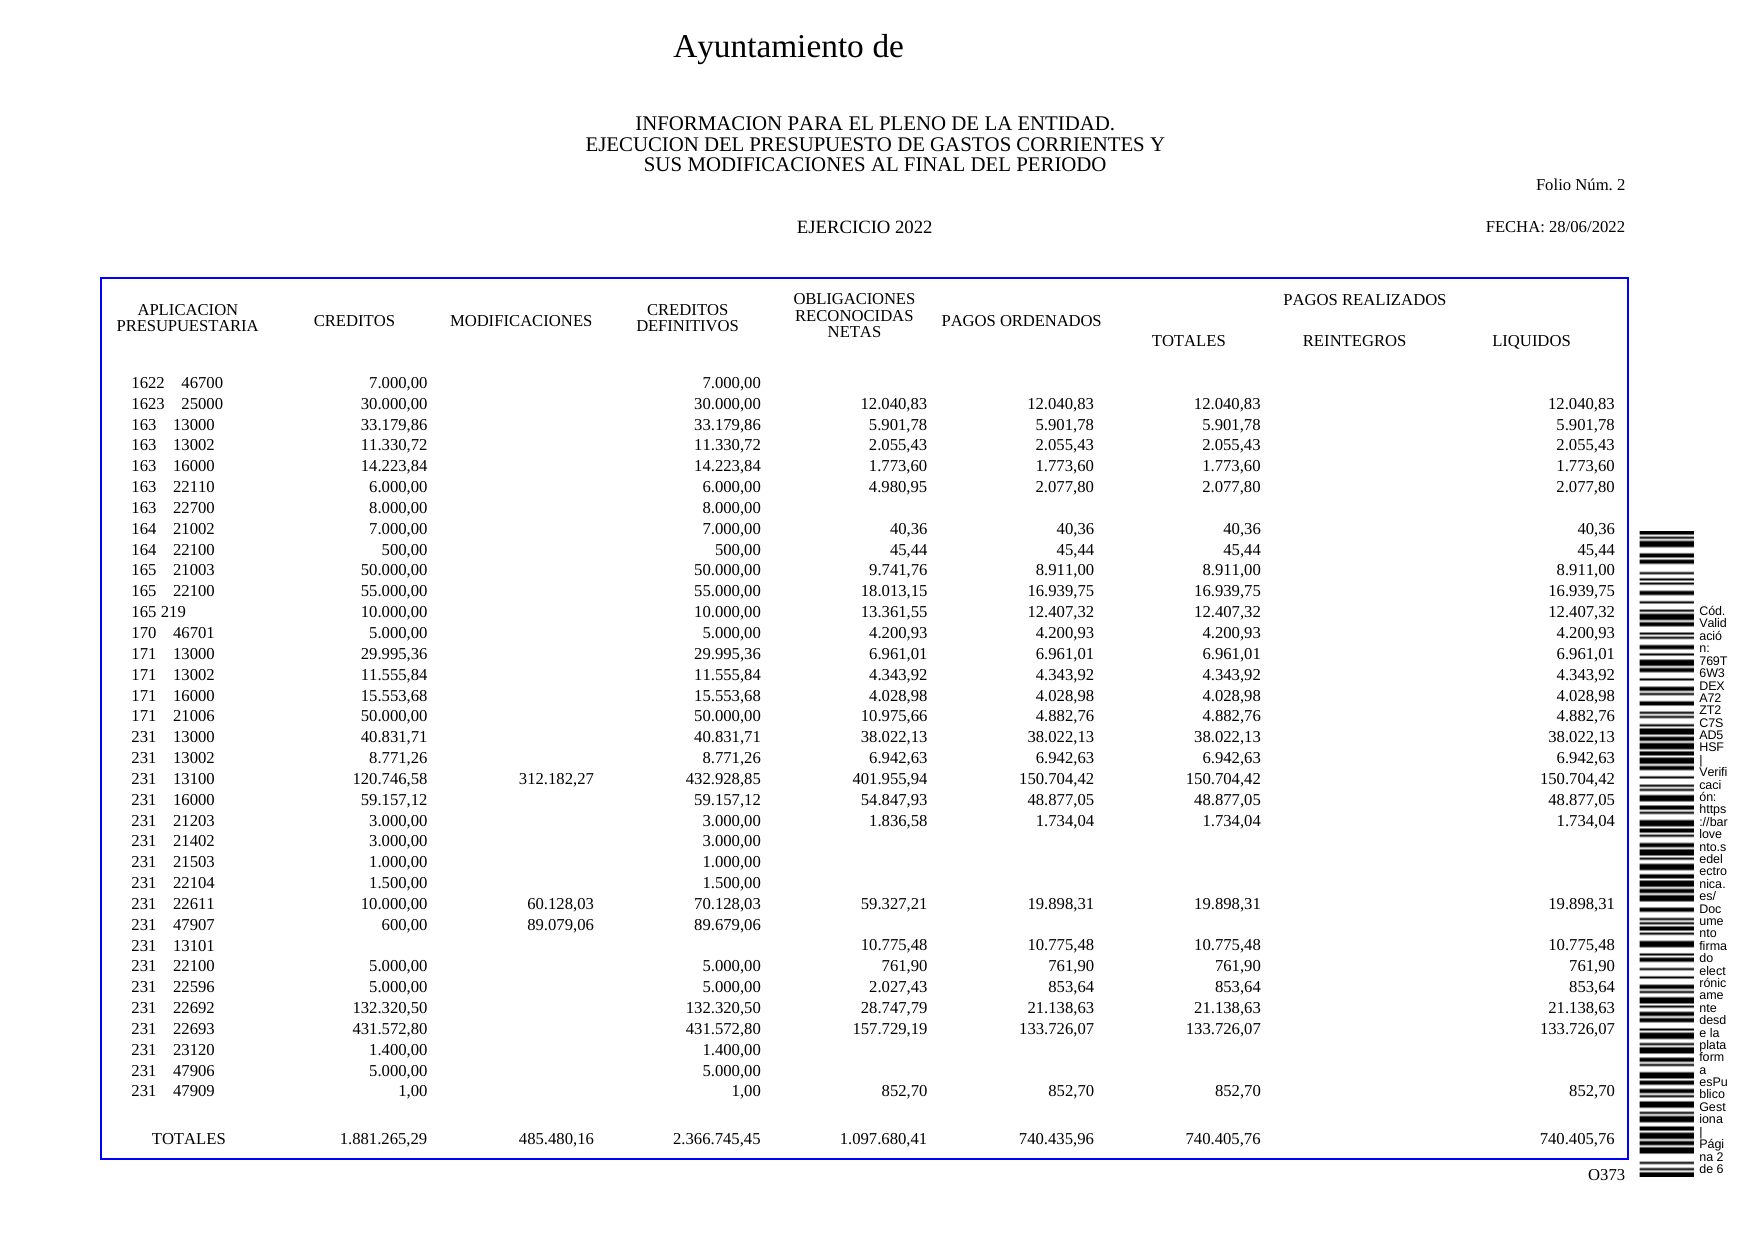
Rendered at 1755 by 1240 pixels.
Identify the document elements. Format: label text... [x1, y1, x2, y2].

text 60.128,03 [527, 894, 604, 913]
text 5.000,00 [271, 977, 427, 996]
text APLICACION PRESUPUESTARIA [116, 302, 261, 335]
text 1623 25000 [131, 393, 271, 413]
text 4.343,92 [771, 664, 927, 684]
text 165 21003 [131, 560, 271, 579]
text 11.555,84 [604, 664, 761, 684]
text 231 22693 [131, 1019, 271, 1038]
text 48.877,05 [937, 789, 1094, 809]
text 9.741,76 [771, 560, 927, 579]
text 45,44 [1437, 539, 1615, 558]
text 4.028,98 [1437, 685, 1615, 704]
text 1.734,04 [1104, 810, 1261, 829]
text 59.157,12 [271, 789, 427, 809]
text 7.000,00 [604, 373, 761, 392]
text 4.343,92 [937, 664, 1094, 684]
text 4.028,98 [1104, 685, 1261, 704]
text 59.327,21 [771, 893, 927, 913]
text 12.040,83 [1027, 393, 1104, 413]
text 19.898,31 [1104, 893, 1261, 913]
text 3.000,00 [271, 831, 427, 850]
text Ayuntamiento de Barlovento [673, 27, 1058, 67]
text 761,90 [1437, 956, 1615, 975]
text 1.734,04 [1437, 810, 1615, 829]
text 132.320,50 [604, 998, 761, 1017]
text 2.055,43 [1035, 435, 1104, 454]
text EJERCICIO 2022 [797, 216, 935, 238]
text 40,36 [937, 518, 1094, 538]
text 10.000,00 [271, 894, 427, 913]
text 40,36 [1437, 518, 1615, 538]
text 5.901,78 [1556, 414, 1627, 433]
text 8.771,26 [604, 748, 761, 767]
text 12.040,83 [860, 393, 937, 413]
text 5.000,00 [604, 1060, 761, 1079]
text 54.847,93 [771, 789, 927, 809]
text 33.179,86 [604, 414, 761, 433]
text 231 23120 [131, 1039, 271, 1059]
text 33.179,86 [271, 414, 427, 433]
text 853,64 [1437, 977, 1615, 996]
text 55.000,00 [604, 581, 761, 600]
text 18.013,15 [771, 581, 927, 600]
text 740.435,96 [1019, 1129, 1104, 1148]
text 4.200,93 [1437, 623, 1615, 642]
text 1.836,58 [771, 810, 927, 829]
text 16.939,75 [1437, 581, 1615, 600]
text TOTALES [1152, 331, 1271, 350]
text 4.980,95 [869, 477, 937, 496]
text 3.000,00 [604, 831, 761, 850]
text 11.330,72 [271, 435, 427, 454]
text 50.000,00 [271, 706, 427, 725]
text 231 13101 [131, 935, 271, 954]
text 1.400,00 [271, 1039, 427, 1059]
text 2.055,43 [1556, 435, 1627, 454]
text 5.000,00 [271, 1060, 427, 1079]
text 1.500,00 [604, 873, 761, 892]
text 8.911,00 [937, 560, 1094, 579]
text 45,44 [771, 539, 927, 558]
text 2.077,80 [1556, 477, 1627, 496]
text 132.320,50 [271, 998, 427, 1017]
text 70.128,03 [604, 894, 761, 913]
text 163 22700 [131, 498, 271, 517]
text 4.882,76 [1437, 706, 1615, 725]
text 38.022,13 [1104, 727, 1261, 746]
text 40.831,71 [271, 727, 427, 746]
text 1.400,00 [604, 1039, 761, 1059]
text 50.000,00 [604, 706, 761, 725]
text 171 16000 [131, 685, 271, 704]
text 30.000,00 [271, 393, 427, 413]
text 6.942,63 [771, 748, 927, 767]
text 5.000,00 [604, 956, 761, 975]
text 6.000,00 [604, 477, 761, 496]
text 500,00 [271, 539, 427, 558]
text OBLIGACIONES RECONOCIDAS NETAS [793, 291, 916, 341]
text 10.775,48 [1104, 935, 1261, 954]
text 6.961,01 [937, 644, 1094, 663]
text 120.746,58 [271, 769, 427, 788]
text 6.961,01 [771, 644, 927, 663]
text 8.000,00 [604, 498, 761, 517]
text 38.022,13 [771, 727, 927, 746]
text 1,00 [271, 1081, 427, 1100]
text 150.704,42 [1104, 769, 1261, 788]
text 150.704,42 [937, 769, 1094, 788]
text 761,90 [771, 956, 927, 975]
text LIQUIDOS [1492, 331, 1627, 350]
text REINTEGROS [1303, 331, 1437, 350]
text 3.000,00 [271, 810, 427, 829]
text 10.000,00 [271, 602, 427, 621]
text 12.040,83 [1548, 393, 1627, 413]
text 10.775,48 [771, 935, 927, 954]
text 231 22596 [131, 977, 271, 996]
text 19.898,31 [1437, 893, 1615, 913]
text 8.771,26 [271, 748, 427, 767]
text 133.726,07 [1104, 1018, 1261, 1038]
text 231 47907 [131, 914, 271, 934]
text 5.000,00 [271, 956, 427, 975]
text 165 219 [131, 602, 271, 621]
text 10.000,00 [604, 602, 761, 621]
text 401.955,94 [771, 769, 927, 788]
text 231 22104 [131, 873, 271, 892]
text 1.773,60 [869, 456, 937, 475]
text 5.000,00 [604, 977, 761, 996]
text 4.200,93 [937, 623, 1094, 642]
text 4.882,76 [937, 706, 1094, 725]
text 21.138,63 [1104, 998, 1261, 1017]
text INFORMACION PARA EL PLENO DE LA ENTIDAD. EJECUCION DEL PRESUPUESTO DE GASTOS CORRIENTES Y SUS MODIFICACIONES AL FINAL DEL PERIODO [578, 114, 1173, 176]
text 852,70 [1104, 1081, 1261, 1100]
text 6.942,63 [1104, 748, 1261, 767]
text 312.182,27 [519, 769, 604, 788]
text 231 13000 [131, 727, 271, 746]
text 1.773,60 [1035, 456, 1104, 475]
text 164 22100 [131, 539, 271, 558]
text 6.961,01 [1437, 644, 1615, 663]
text 171 21006 [131, 706, 271, 725]
text Folio Núm. 2 [1536, 175, 1627, 194]
text 4.028,98 [937, 685, 1094, 704]
text 13.361,55 [771, 602, 927, 621]
text 231 13100 [131, 769, 271, 788]
text 8.911,00 [1437, 560, 1615, 579]
text 55.000,00 [271, 581, 427, 600]
text 157.729,19 [771, 1018, 927, 1038]
text PAGOS ORDENADOS [941, 310, 1104, 329]
text 12.040,83 [1194, 393, 1271, 413]
text 5.901,78 [1202, 414, 1271, 433]
text 600,00 [271, 914, 427, 934]
text 4.343,92 [1437, 664, 1615, 684]
text 16.939,75 [937, 581, 1094, 600]
text 431.572,80 [604, 1019, 761, 1038]
text 10.775,48 [1437, 935, 1615, 954]
text 1.500,00 [271, 873, 427, 892]
text 10.775,48 [937, 935, 1094, 954]
text 1622 46700 [131, 373, 271, 392]
text 8.000,00 [271, 498, 427, 517]
text 761,90 [937, 956, 1094, 975]
text 4.028,98 [771, 685, 927, 704]
text 38.022,13 [1437, 727, 1615, 746]
text 2.077,80 [1202, 477, 1271, 496]
text 40.831,71 [604, 727, 761, 746]
text 8.911,00 [1104, 560, 1261, 579]
text 50.000,00 [604, 560, 761, 579]
text 29.995,36 [604, 644, 761, 663]
text 11.330,72 [604, 435, 761, 454]
text 1.773,60 [1556, 456, 1627, 475]
text CREDITOS [313, 310, 437, 329]
text 14.223,84 [271, 456, 427, 475]
text 231 47909 [131, 1081, 271, 1100]
text 4.882,76 [1104, 706, 1261, 725]
text 5.901,78 [869, 414, 937, 433]
text 45,44 [937, 539, 1094, 558]
text 1.000,00 [271, 852, 427, 871]
text 231 21203 [131, 810, 271, 829]
text 1.773,60 [1202, 456, 1271, 475]
text 40,36 [771, 518, 927, 538]
text 21.138,63 [937, 998, 1094, 1017]
text 7.000,00 [271, 518, 427, 538]
text 164 21002 [131, 518, 271, 538]
text 10.975,66 [771, 706, 927, 725]
text 12.407,32 [1437, 602, 1615, 621]
text 171 13002 [131, 664, 271, 684]
text 1.881.265,29 [339, 1129, 437, 1148]
text 2.055,43 [1202, 435, 1271, 454]
text 852,70 [1437, 1081, 1615, 1100]
text 231 22692 [131, 998, 271, 1017]
text O373 [1588, 1164, 1627, 1183]
text 231 47906 [131, 1060, 271, 1079]
text 5.901,78 [1035, 414, 1104, 433]
text 1,00 [604, 1081, 761, 1100]
text 15.553,68 [604, 685, 761, 704]
text 12.407,32 [937, 602, 1094, 621]
text 150.704,42 [1437, 769, 1615, 788]
text FECHA: 28/06/2022 [1486, 216, 1627, 236]
text 40,36 [1104, 518, 1261, 538]
text 4.200,93 [771, 623, 927, 642]
text 231 22611 [131, 894, 271, 913]
text 500,00 [604, 539, 761, 558]
text 6.942,63 [1437, 748, 1615, 767]
text 1.734,04 [937, 810, 1094, 829]
text 21.138,63 [1437, 998, 1615, 1017]
text 11.555,84 [271, 664, 427, 684]
text 4.200,93 [1104, 623, 1261, 642]
text 16.939,75 [1104, 581, 1261, 600]
text 89.079,06 [527, 914, 604, 934]
text 853,64 [937, 977, 1094, 996]
text CREDITOS DEFINITIVOS [636, 302, 741, 335]
text 30.000,00 [604, 393, 761, 413]
text 7.000,00 [271, 373, 427, 392]
text 163 13000 [131, 414, 271, 433]
text 432.928,85 [604, 769, 761, 788]
text 45,44 [1104, 539, 1261, 558]
text 6.000,00 [271, 477, 427, 496]
text 2.027,43 [771, 977, 927, 996]
text TOTALES [152, 1129, 271, 1148]
text 6.961,01 [1104, 644, 1261, 663]
text 48.877,05 [1104, 789, 1261, 809]
text 5.000,00 [604, 623, 761, 642]
text 485.480,16 [519, 1129, 604, 1148]
text 3.000,00 [604, 810, 761, 829]
text 5.000,00 [271, 623, 427, 642]
text 853,64 [1104, 977, 1261, 996]
text 38.022,13 [937, 727, 1094, 746]
text 231 13002 [131, 748, 271, 767]
text 14.223,84 [604, 456, 761, 475]
text 231 21503 [131, 852, 271, 871]
text 171 13000 [131, 644, 271, 663]
text 231 22100 [131, 956, 271, 975]
text PAGOS REALIZADOS [1281, 289, 1448, 308]
text 89.679,06 [604, 914, 761, 934]
text 133.726,07 [937, 1018, 1094, 1038]
text MODIFICACIONES [450, 310, 604, 329]
text 852,70 [937, 1081, 1094, 1100]
text 28.747,79 [771, 998, 927, 1017]
text 2.077,80 [1035, 477, 1104, 496]
text 1.000,00 [604, 852, 761, 871]
text 431.572,80 [271, 1019, 427, 1038]
text 6.942,63 [937, 748, 1094, 767]
text 740.405,76 [1185, 1129, 1271, 1148]
text 29.995,36 [271, 644, 427, 663]
text 4.343,92 [1104, 664, 1261, 684]
text 231 21402 [131, 831, 271, 850]
text 2.366.745,45 [673, 1129, 771, 1148]
text 59.157,12 [604, 789, 761, 809]
text 163 13002 [131, 435, 271, 454]
text 2.055,43 [869, 435, 937, 454]
text 15.553,68 [271, 685, 427, 704]
text 761,90 [1104, 956, 1261, 975]
text 7.000,00 [604, 518, 761, 538]
text 740.405,76 [1539, 1129, 1627, 1148]
text 163 16000 [131, 456, 271, 475]
text 133.726,07 [1437, 1018, 1615, 1038]
text 852,70 [771, 1081, 927, 1100]
text 165 22100 [131, 581, 271, 600]
text 231 16000 [131, 789, 271, 809]
text 50.000,00 [271, 560, 427, 579]
text 163 22110 [131, 477, 271, 496]
text 170 46701 [131, 623, 271, 642]
text 12.407,32 [1104, 602, 1261, 621]
text 48.877,05 [1437, 789, 1615, 809]
text Cód. Validación: 769T6W3DEXA72ZT2C7SAD5HSF | Verificación: https://barlovento.sedelectronica.es/ Documento firmado electrónicamente desde la plataforma esPublico Gestiona | Página 2 de 6 [1699, 606, 1728, 1176]
text 19.898,31 [937, 893, 1094, 913]
text 1.097.680,41 [839, 1129, 937, 1148]
